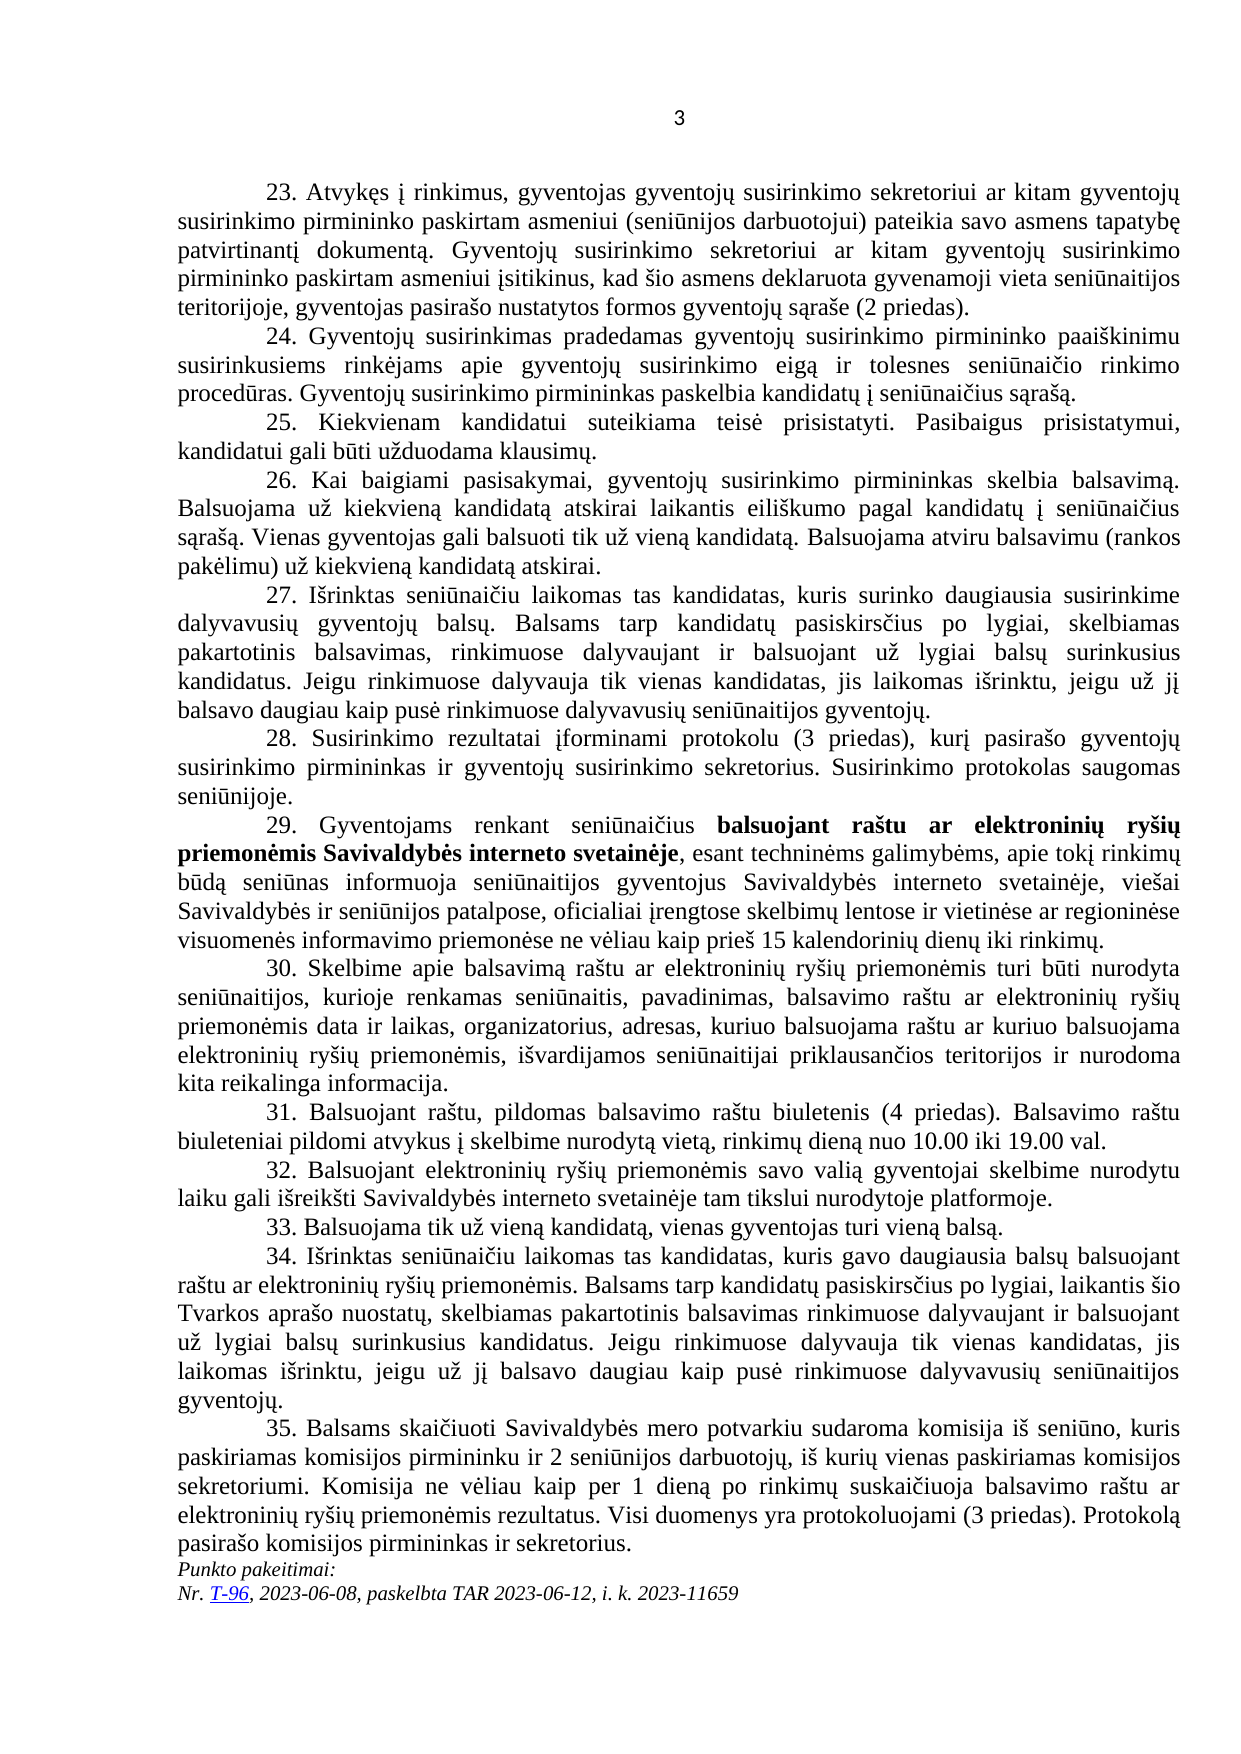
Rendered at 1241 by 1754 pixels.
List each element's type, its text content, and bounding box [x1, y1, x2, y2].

text 27. Išrinktas seniūnaičiu laikomas tas kandidatas, kuris surinko daugiausia susirinkime dalyvavusių gyventojų balsų. Balsams tarp kandidatų pasiskirsčius po lygiai, skelbiamas pakartotinis balsavimas, rinkimuose dalyvaujant ir balsuojant už lygiai balsų surinkusius kandidatus. Jeigu rinkimuose dalyvauja tik vienas kandidatas, jis laikomas išrinktu, jeigu už jį balsavo daugiau kaip pusė rinkimuose dalyvavusių seniūnaitijos gyventojų. [177, 580, 1181, 723]
text 31. Balsuojant raštu, pildomas balsavimo raštu biuletenis (4 priedas). Balsavimo raštu biuleteniai pildomi atvykus į skelbime nurodytą vietą, rinkimų dieną nuo 10.00 iki 19.00 val. [177, 1097, 1181, 1155]
text Nr. T-96, 2023-06-08, paskelbta TAR 2023-06-12, i. k. 2023-11659 [177, 1581, 1181, 1605]
text 29. Gyventojams renkant seniūnaičius balsuojant raštu ar elektroninių ryšių priemonėmis Savivaldybės interneto svetainėje, esant techninėms galimybėms, apie tokį rinkimų būdą seniūnas informuoja seniūnaitijos gyventojus Savivaldybės interneto svetainėje, viešai Savivaldybės ir seniūnijos patalpose, oficialiai įrengtose skelbimų lentose ir vietinėse ar regioninėse visuomenės informavimo priemonėse ne vėliau kaip prieš 15 kalendorinių dienų iki rinkimų. [177, 810, 1181, 953]
text 34. Išrinktas seniūnaičiu laikomas tas kandidatas, kuris gavo daugiausia balsų balsuojant raštu ar elektroninių ryšių priemonėmis. Balsams tarp kandidatų pasiskirsčius po lygiai, laikantis šio Tvarkos aprašo nuostatų, skelbiamas pakartotinis balsavimas rinkimuose dalyvaujant ir balsuojant už lygiai balsų surinkusius kandidatus. Jeigu rinkimuose dalyvauja tik vienas kandidatas, jis laikomas išrinktu, jeigu už jį balsavo daugiau kaip pusė rinkimuose dalyvavusių seniūnaitijos gyventojų. [177, 1241, 1181, 1413]
text Punkto pakeitimai: [177, 1557, 1181, 1581]
text 32. Balsuojant elektroninių ryšių priemonėmis savo valią gyventojai skelbime nurodytu laiku gali išreikšti Savivaldybės interneto svetainėje tam tikslui nurodytoje platformoje. [177, 1155, 1181, 1212]
text 33. Balsuojama tik už vieną kandidatą, vienas gyventojas turi vieną balsą. [177, 1212, 1181, 1241]
text 23. Atvykęs į rinkimus, gyventojas gyventojų susirinkimo sekretoriui ar kitam gyventojų susirinkimo pirmininko paskirtam asmeniui (seniūnijos darbuotojui) pateikia savo asmens tapatybę patvirtinantį dokumentą. Gyventojų susirinkimo sekretoriui ar kitam gyventojų susirinkimo pirmininko paskirtam asmeniui įsitikinus, kad šio asmens deklaruota gyvenamoji vieta seniūnaitijos teritorijoje, gyventojas pasirašo nustatytos formos gyventojų sąraše (2 priedas). [177, 177, 1181, 321]
text 28. Susirinkimo rezultatai įforminami protokolu (3 priedas), kurį pasirašo gyventojų susirinkimo pirmininkas ir gyventojų susirinkimo sekretorius. Susirinkimo protokolas saugomas seniūnijoje. [177, 723, 1181, 810]
text 35. Balsams skaičiuoti Savivaldybės mero potvarkiu sudaroma komisija iš seniūno, kuris paskiriamas komisijos pirmininku ir 2 seniūnijos darbuotojų, iš kurių vienas paskiriamas komisijos sekretoriumi. Komisija ne vėliau kaip per 1 dieną po rinkimų suskaičiuoja balsavimo raštu ar elektroninių ryšių priemonėmis rezultatus. Visi duomenys yra protokoluojami (3 priedas). Protokolą pasirašo komisijos pirmininkas ir sekretorius. [177, 1413, 1181, 1557]
text 26. Kai baigiami pasisakymai, gyventojų susirinkimo pirmininkas skelbia balsavimą. Balsuojama už kiekvieną kandidatą atskirai laikantis eiliškumo pagal kandidatų į seniūnaičius sąrašą. Vienas gyventojas gali balsuoti tik už vieną kandidatą. Balsuojama atviru balsavimu (rankos pakėlimu) už kiekvieną kandidatą atskirai. [177, 465, 1181, 580]
text 24. Gyventojų susirinkimas pradedamas gyventojų susirinkimo pirmininko paaiškinimu susirinkusiems rinkėjams apie gyventojų susirinkimo eigą ir tolesnes seniūnaičio rinkimo procedūras. Gyventojų susirinkimo pirmininkas paskelbia kandidatų į seniūnaičius sąrašą. [177, 321, 1181, 407]
text 30. Skelbime apie balsavimą raštu ar elektroninių ryšių priemonėmis turi būti nurodyta seniūnaitijos, kurioje renkamas seniūnaitis, pavadinimas, balsavimo raštu ar elektroninių ryšių priemonėmis data ir laikas, organizatorius, adresas, kuriuo balsuojama raštu ar kuriuo balsuojama elektroninių ryšių priemonėmis, išvardijamos seniūnaitijai priklausančios teritorijos ir nurodoma kita reikalinga informacija. [177, 953, 1181, 1097]
text 25. Kiekvienam kandidatui suteikiama teisė prisistatyti. Pasibaigus prisistatymui, kandidatui gali būti užduodama klausimų. [177, 407, 1181, 465]
